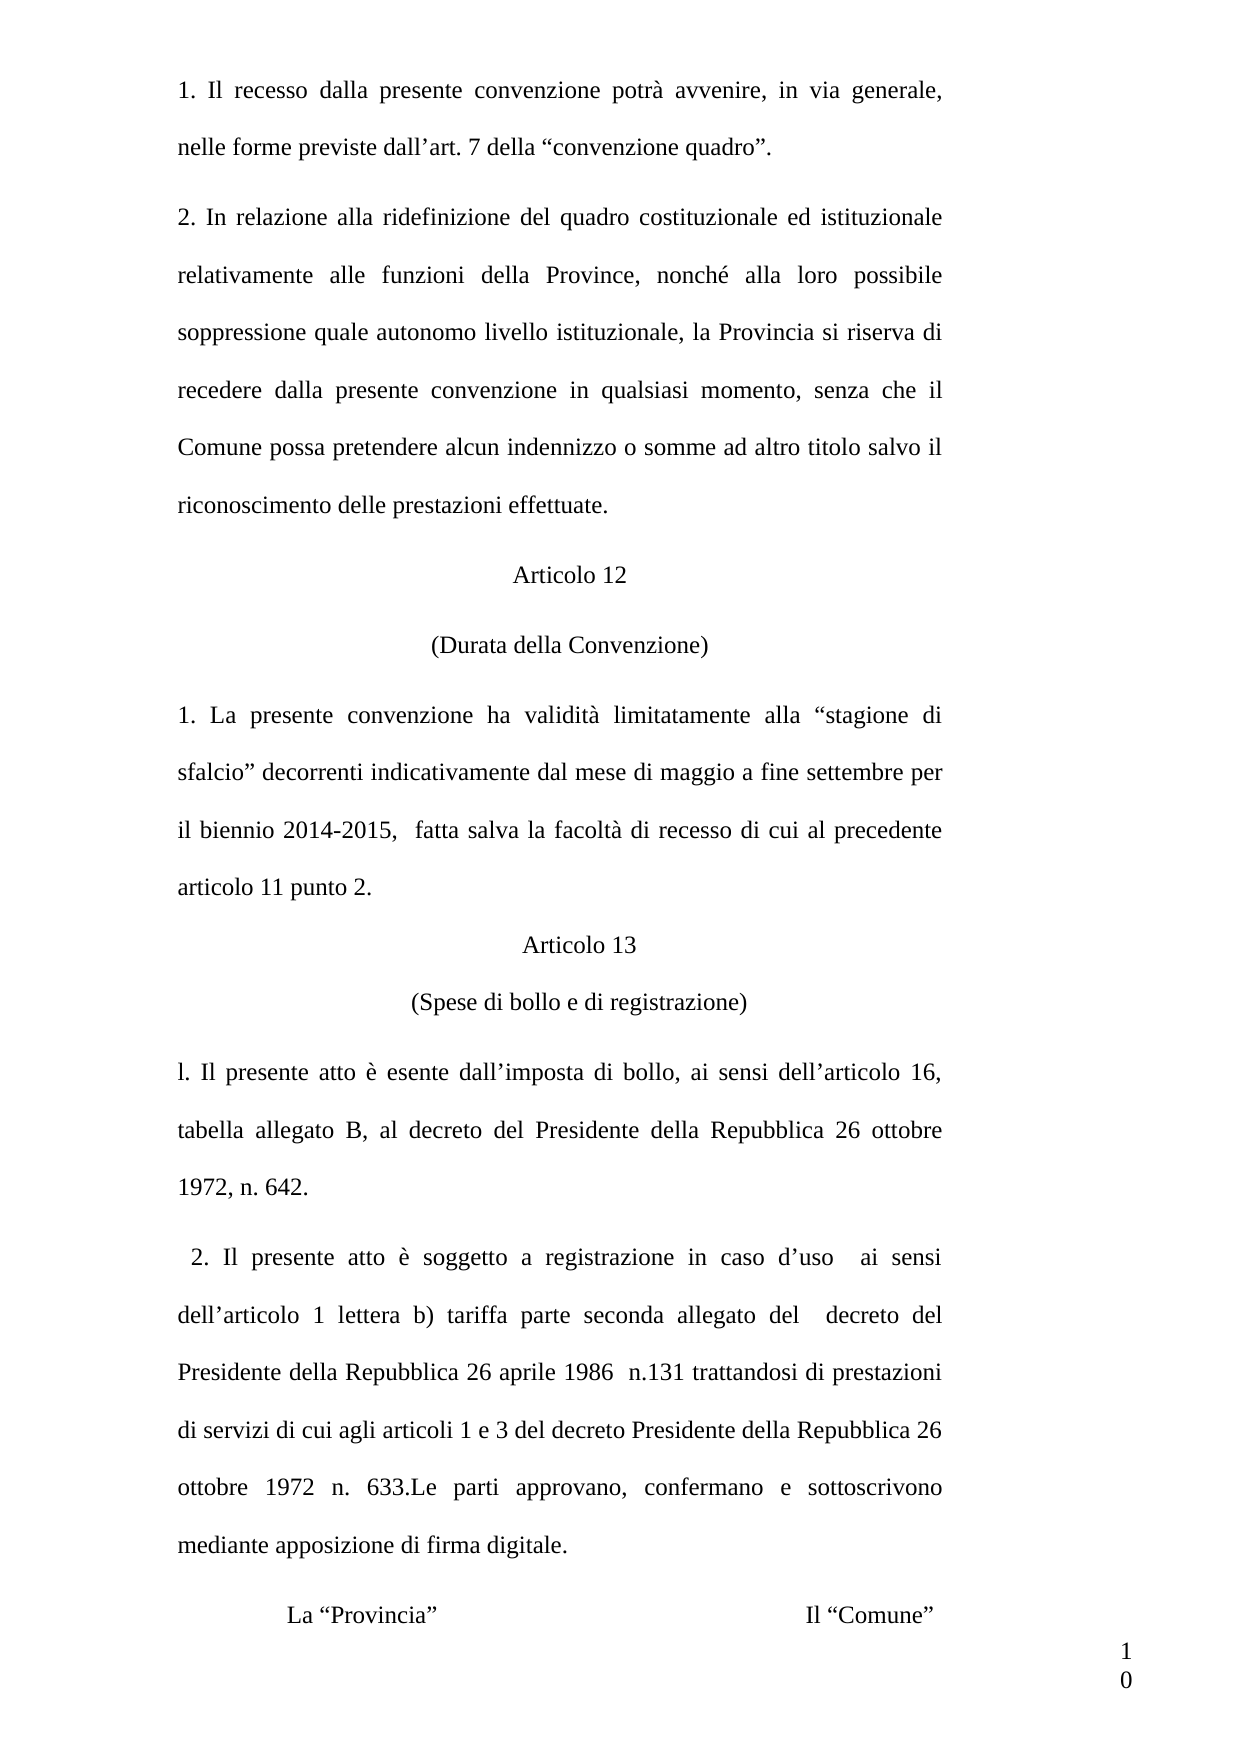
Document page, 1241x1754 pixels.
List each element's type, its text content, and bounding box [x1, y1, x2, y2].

table_header La “Provincia” [107, 1588, 616, 1629]
text Articolo 13 [137, 930, 943, 959]
text 1. Il recesso dalla presente convenzione potrà avvenire, in via generale, nelle forme previste dall’art. 7 della “convenzione quadro”. [177, 75, 943, 161]
text Articolo 12 [118, 560, 943, 589]
table_header Il “Comune” [616, 1588, 1125, 1629]
text 2. Il presente atto è soggetto a registrazione in caso d’uso ai sensi dell’articolo 1 lettera b) tariffa parte seconda allegato del decreto del Presidente della Repubblica 26 aprile 1986 n.131 trattandosi di prestazioni di servizi di cui agli articoli 1 e 3 del decreto Presidente della Repubblica 26 ottobre 1972 n. 633.Le parti approvano, confermano e sottoscrivono mediante apposizione di firma digitale. [177, 1242, 943, 1559]
text l. Il presente atto è esente dall’imposta di bollo, ai sensi dell’articolo 16, tabella allegato B, al decreto del Presidente della Repubblica 26 ottobre 1972, n. 642. [177, 1057, 943, 1201]
text 2. In relazione alla ridefinizione del quadro costituzionale ed istituzionale relativamente alle funzioni della Province, nonché alla loro possibile soppressione quale autonomo livello istituzionale, la Provincia si riserva di recedere dalla presente convenzione in qualsiasi momento, senza che il Comune possa pretendere alcun indennizzo o somme ad altro titolo salvo il riconoscimento delle prestazioni effettuate. [177, 202, 943, 519]
text (Spese di bollo e di registrazione) [137, 987, 943, 1016]
text 1. La presente convenzione ha validità limitatamente alla “stagione di sfalcio” decorrenti indicativamente dal mese di maggio a fine settembre per il biennio 2014-2015, fatta salva la facoltà di recesso di cui al precedente articolo 11 punto 2. [177, 700, 943, 901]
text (Durata della Convenzione) [118, 630, 943, 659]
